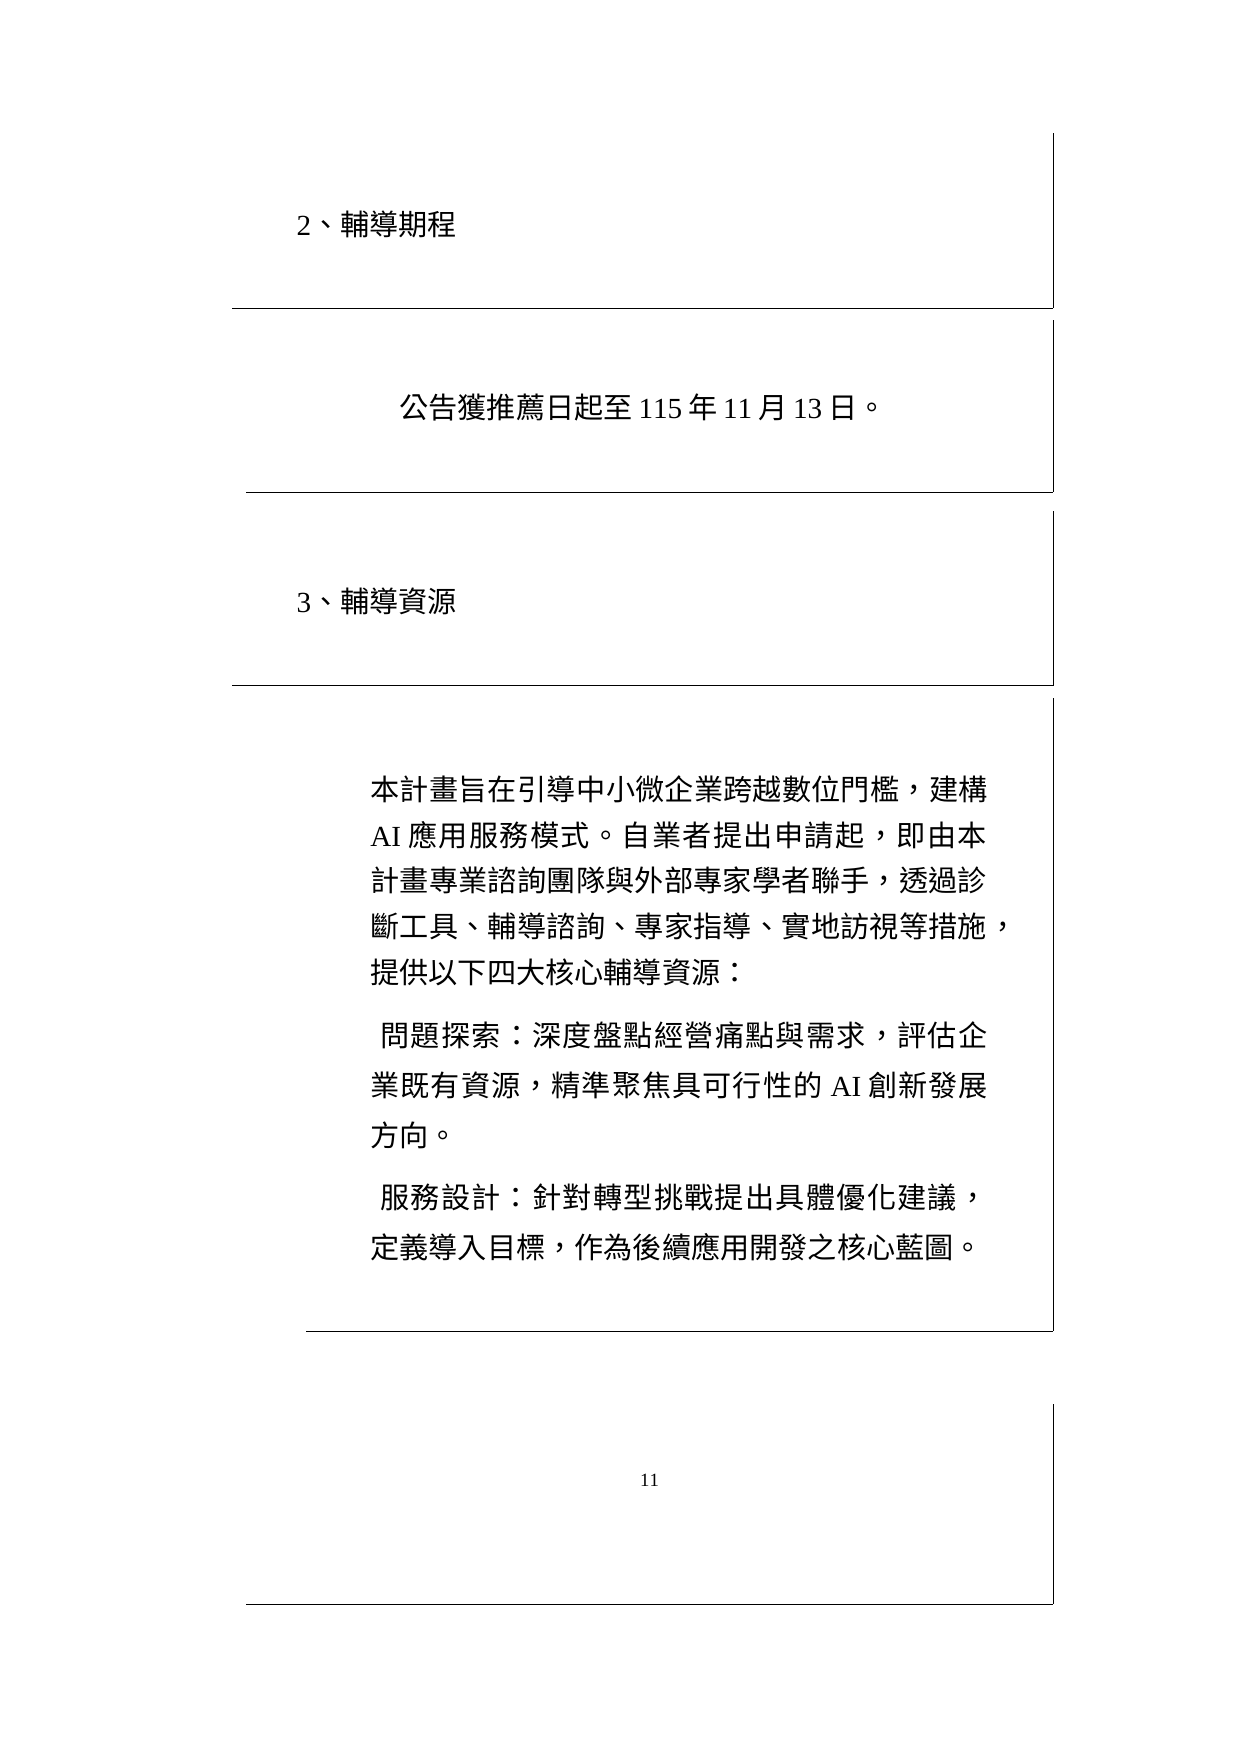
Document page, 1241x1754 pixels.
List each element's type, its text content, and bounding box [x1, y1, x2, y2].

subtitle 問題探索：深度盤點經營痛點與需求，評估企業既有資源，精準聚焦具可行性的AI創新發展方向。 [306, 940, 1053, 1102]
subtitle 輔導期程 [232, 133, 1053, 308]
subtitle 服務設計：針對轉型挑戰提出具體優化建議，定義導入目標，作為後續應用開發之核心藍圖。 [306, 1102, 1053, 1331]
subtitle 輔導資源 [232, 511, 1053, 685]
text 公告獲推薦日起至115年11月13日。 [246, 320, 1053, 492]
text 本計畫旨在引導中小微企業跨越數位門檻，建構AI應用服務模式。自業者提出申請起，即由本計畫專業諮詢團隊與外部專家學者聯手，透過診斷工具、輔導諮詢、專家指導、實地訪視等措施，提供以下四大核心輔導資源： [306, 698, 1053, 940]
